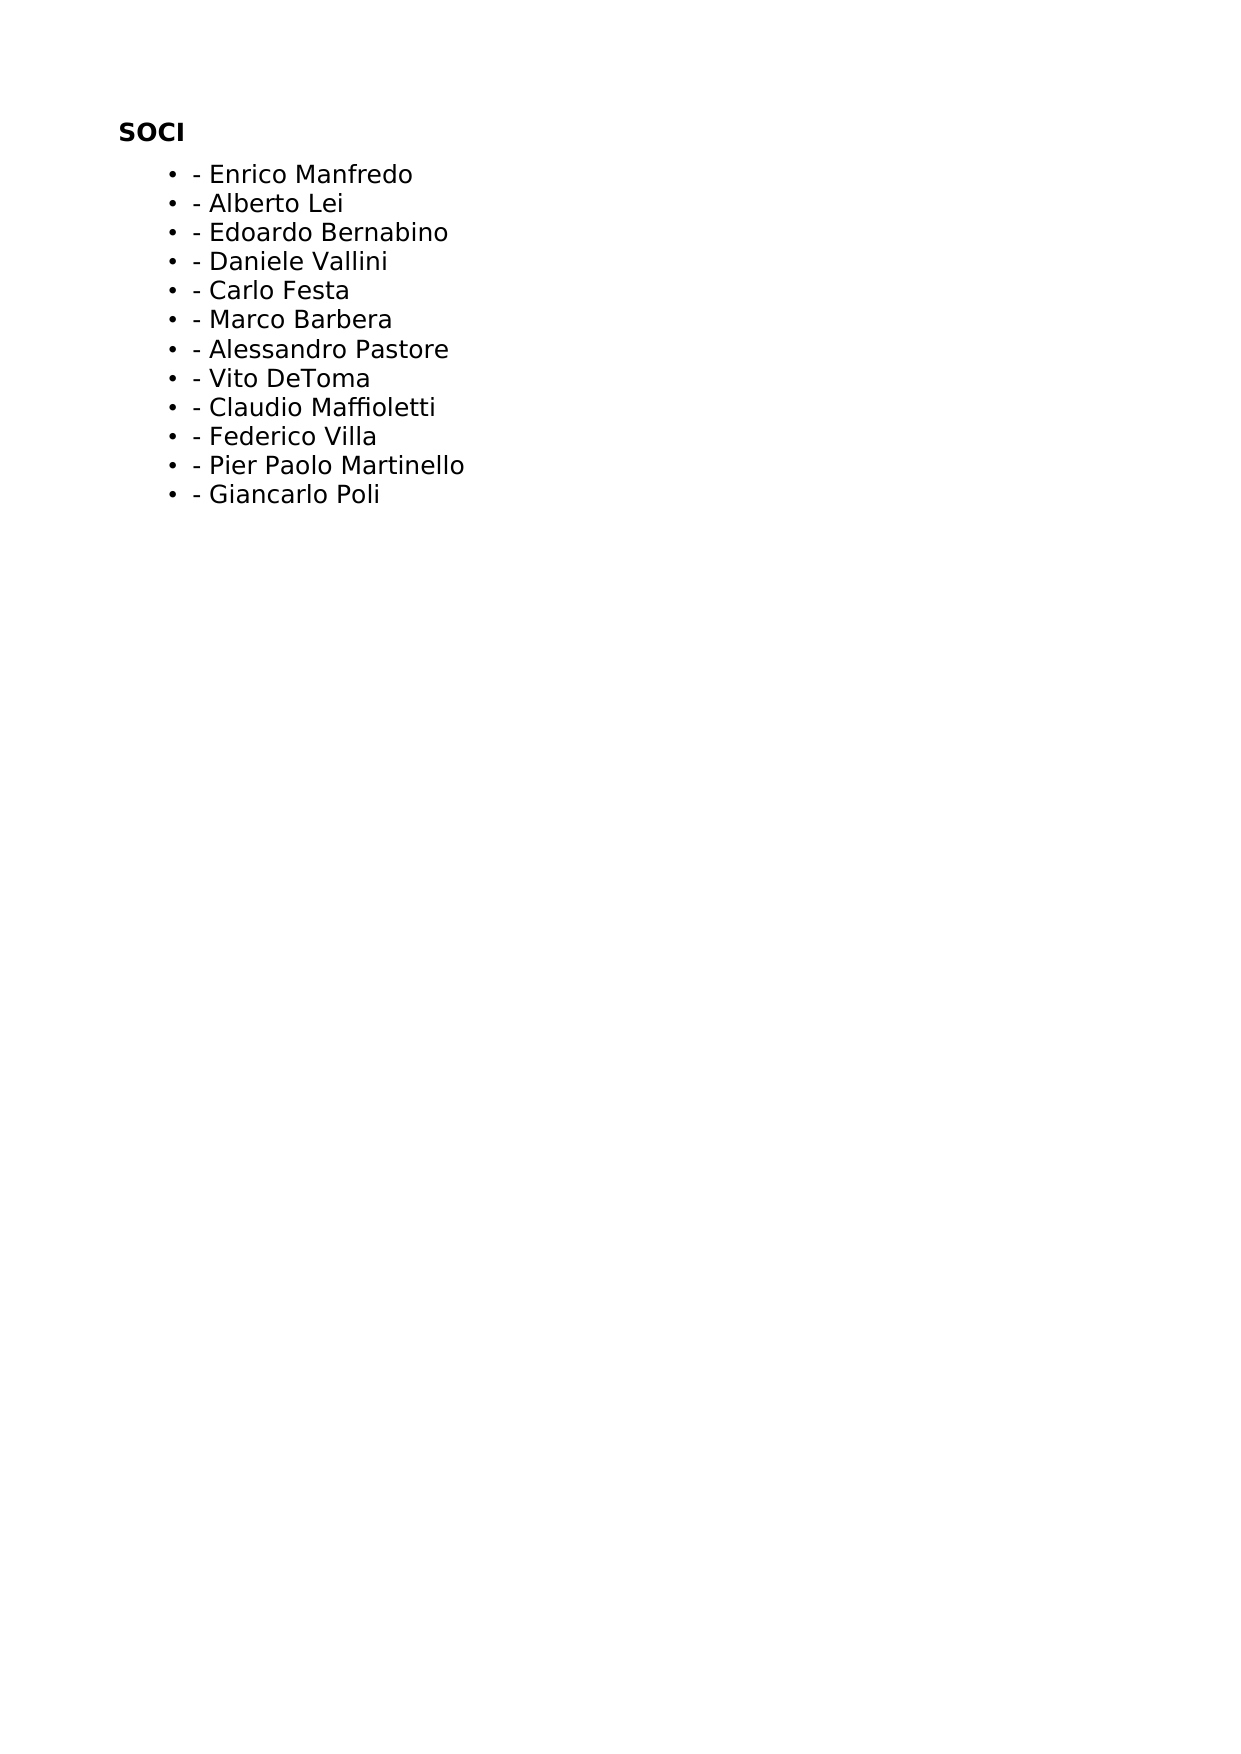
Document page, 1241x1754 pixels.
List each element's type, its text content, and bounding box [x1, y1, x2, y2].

list - Marco Barbera [177, 306, 1122, 335]
list - Pier Paolo Martinello [177, 451, 1122, 481]
list - Giancarlo Poli [177, 481, 1122, 510]
list - Alberto Lei [177, 189, 1122, 218]
list - Enrico Manfredo [177, 160, 1122, 189]
list - Daniele Vallini [177, 247, 1122, 276]
list - Carlo Festa [177, 276, 1122, 306]
list - Edoardo Bernabino [177, 218, 1122, 247]
list - Federico Villa [177, 422, 1122, 451]
list - Claudio Maffioletti [177, 393, 1122, 422]
list - Alessandro Pastore [177, 335, 1122, 364]
text SOCI [118, 118, 1122, 147]
list - Vito DeToma [177, 364, 1122, 393]
